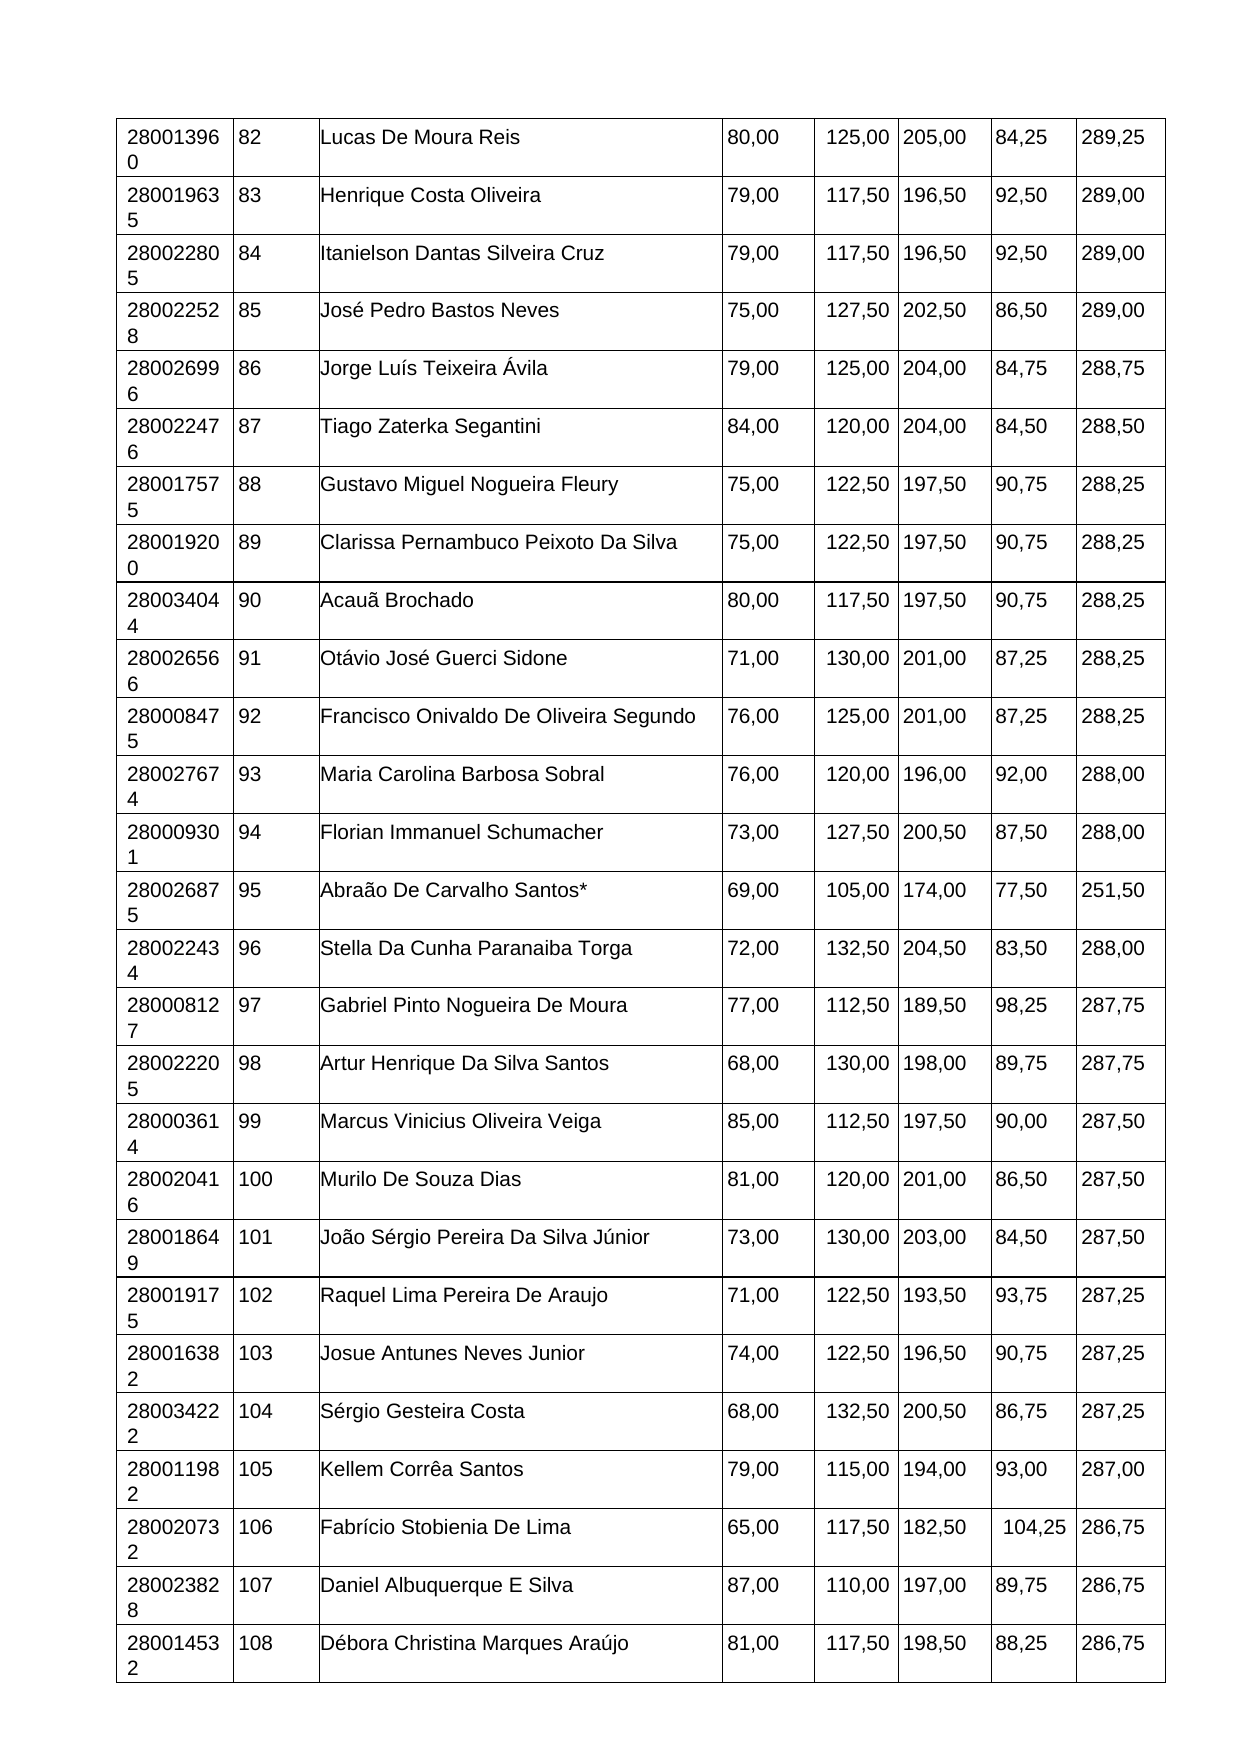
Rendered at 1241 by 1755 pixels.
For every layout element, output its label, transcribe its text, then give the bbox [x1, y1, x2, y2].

table_cell 97 [234, 988, 319, 1045]
table_cell 280034222 [117, 1393, 233, 1450]
table_cell 105 [234, 1451, 319, 1508]
table_cell 287,50 [1077, 1162, 1165, 1218]
table_cell 99 [234, 1104, 319, 1161]
table_cell 120,00 [815, 409, 898, 466]
table_cell 202,50 [899, 293, 991, 350]
table_cell 132,50 [815, 1393, 898, 1450]
table_cell 90,75 [992, 467, 1076, 523]
table_cell 287,75 [1077, 988, 1165, 1045]
table_cell 87,00 [723, 1567, 814, 1624]
table_cell 102 [234, 1278, 319, 1334]
table_cell 122,50 [815, 467, 898, 523]
table_cell 200,50 [899, 1393, 991, 1450]
table_cell 125,00 [815, 698, 898, 755]
table_cell Henrique Costa Oliveira [320, 177, 722, 234]
table_cell Tiago Zaterka Segantini [320, 409, 722, 466]
table_cell 196,00 [899, 756, 991, 813]
table_cell 96 [234, 930, 319, 987]
table_cell 286,75 [1077, 1567, 1165, 1624]
table_cell 90,00 [992, 1104, 1076, 1161]
table_cell Murilo De Souza Dias [320, 1162, 722, 1218]
table_cell 198,00 [899, 1046, 991, 1103]
table_cell Lucas De Moura Reis [320, 119, 722, 176]
table_cell 280008475 [117, 698, 233, 755]
table_cell 280016382 [117, 1335, 233, 1392]
table_cell 280022476 [117, 409, 233, 466]
table_cell 201,00 [899, 1162, 991, 1218]
table_cell 107 [234, 1567, 319, 1624]
table_cell 204,50 [899, 930, 991, 987]
table_cell 280003614 [117, 1104, 233, 1161]
table_cell 120,00 [815, 1162, 898, 1218]
table_cell 182,50 [899, 1509, 991, 1566]
table_cell 84,25 [992, 119, 1076, 176]
table_cell 68,00 [723, 1393, 814, 1450]
table_cell 101 [234, 1220, 319, 1276]
table_cell 280018649 [117, 1220, 233, 1276]
table_cell 197,50 [899, 467, 991, 523]
table_cell Daniel Albuquerque E Silva [320, 1567, 722, 1624]
table_cell 280019635 [117, 177, 233, 234]
table_cell 117,50 [815, 583, 898, 639]
table_cell 104 [234, 1393, 319, 1450]
table_cell 201,00 [899, 640, 991, 697]
table_cell 280022205 [117, 1046, 233, 1103]
table_cell 280019200 [117, 525, 233, 581]
table_cell 110,00 [815, 1567, 898, 1624]
table_cell 200,50 [899, 814, 991, 871]
table_cell 89 [234, 525, 319, 581]
table_cell 86 [234, 351, 319, 408]
table_cell 125,00 [815, 119, 898, 176]
table_cell 120,00 [815, 756, 898, 813]
table_cell 203,00 [899, 1220, 991, 1276]
table_cell 75,00 [723, 525, 814, 581]
table_cell 76,00 [723, 756, 814, 813]
table_cell 204,00 [899, 409, 991, 466]
table_cell 174,00 [899, 872, 991, 929]
table_cell 288,00 [1077, 814, 1165, 871]
table_cell 81,00 [723, 1625, 814, 1682]
table_cell 89,75 [992, 1567, 1076, 1624]
table_cell 280034044 [117, 583, 233, 639]
table_cell 104,25 [992, 1509, 1076, 1566]
table_cell Florian Immanuel Schumacher [320, 814, 722, 871]
table_cell 288,25 [1077, 640, 1165, 697]
table_cell 280026875 [117, 872, 233, 929]
table_cell 115,00 [815, 1451, 898, 1508]
table_cell 130,00 [815, 1046, 898, 1103]
table_cell 197,50 [899, 583, 991, 639]
table_cell 86,50 [992, 1162, 1076, 1218]
table_cell Gabriel Pinto Nogueira De Moura [320, 988, 722, 1045]
table_cell 92,50 [992, 177, 1076, 234]
table_cell 88 [234, 467, 319, 523]
table_cell 201,00 [899, 698, 991, 755]
table_cell 286,75 [1077, 1625, 1165, 1682]
table_cell 287,50 [1077, 1104, 1165, 1161]
table_cell 251,50 [1077, 872, 1165, 929]
table_cell 81,00 [723, 1162, 814, 1218]
table_cell 127,50 [815, 293, 898, 350]
table_cell 77,00 [723, 988, 814, 1045]
table_cell 289,25 [1077, 119, 1165, 176]
table_cell 130,00 [815, 640, 898, 697]
table_cell 79,00 [723, 235, 814, 292]
table_cell 94 [234, 814, 319, 871]
table_cell 205,00 [899, 119, 991, 176]
table_cell Itanielson Dantas Silveira Cruz [320, 235, 722, 292]
table_cell 117,50 [815, 1625, 898, 1682]
table_cell 280019175 [117, 1278, 233, 1334]
table_cell Raquel Lima Pereira De Araujo [320, 1278, 722, 1334]
table_cell 280026996 [117, 351, 233, 408]
table_cell 280008127 [117, 988, 233, 1045]
table_cell 93,00 [992, 1451, 1076, 1508]
table_cell 77,50 [992, 872, 1076, 929]
table_cell 84,00 [723, 409, 814, 466]
table_cell 196,50 [899, 235, 991, 292]
table_cell Fabrício Stobienia De Lima [320, 1509, 722, 1566]
table_cell 92,50 [992, 235, 1076, 292]
table_cell 287,25 [1077, 1278, 1165, 1334]
table_cell Gustavo Miguel Nogueira Fleury [320, 467, 722, 523]
table_cell 289,00 [1077, 293, 1165, 350]
table_cell Josue Antunes Neves Junior [320, 1335, 722, 1392]
table_cell 280017575 [117, 467, 233, 523]
table_cell Acauã Brochado [320, 583, 722, 639]
table_cell Otávio José Guerci Sidone [320, 640, 722, 697]
table_cell Débora Christina Marques Araújo [320, 1625, 722, 1682]
table_cell 100 [234, 1162, 319, 1218]
table_cell 280026566 [117, 640, 233, 697]
table_cell 117,50 [815, 235, 898, 292]
table_cell Marcus Vinicius Oliveira Veiga [320, 1104, 722, 1161]
table_cell 288,25 [1077, 467, 1165, 523]
table_cell 280022805 [117, 235, 233, 292]
table_cell 86,50 [992, 293, 1076, 350]
table_cell 92 [234, 698, 319, 755]
table_cell 112,50 [815, 1104, 898, 1161]
table_cell 193,50 [899, 1278, 991, 1334]
table_cell 280020732 [117, 1509, 233, 1566]
table_cell 98 [234, 1046, 319, 1103]
table_cell 106 [234, 1509, 319, 1566]
table_cell 286,75 [1077, 1509, 1165, 1566]
table_cell Artur Henrique Da Silva Santos [320, 1046, 722, 1103]
table_cell 287,75 [1077, 1046, 1165, 1103]
table_cell 87 [234, 409, 319, 466]
table_cell 90 [234, 583, 319, 639]
table_cell José Pedro Bastos Neves [320, 293, 722, 350]
table_cell 127,50 [815, 814, 898, 871]
table_cell Kellem Corrêa Santos [320, 1451, 722, 1508]
table_cell 82 [234, 119, 319, 176]
table_cell 69,00 [723, 872, 814, 929]
table_cell 90,75 [992, 1335, 1076, 1392]
table_cell 85 [234, 293, 319, 350]
table_cell 198,50 [899, 1625, 991, 1682]
table_cell 83,50 [992, 930, 1076, 987]
table_cell 79,00 [723, 351, 814, 408]
table_cell 80,00 [723, 119, 814, 176]
table_cell Jorge Luís Teixeira Ávila [320, 351, 722, 408]
table_cell 125,00 [815, 351, 898, 408]
table_cell 76,00 [723, 698, 814, 755]
table_cell 288,50 [1077, 409, 1165, 466]
table_cell 194,00 [899, 1451, 991, 1508]
table_cell 88,25 [992, 1625, 1076, 1682]
table_cell 122,50 [815, 525, 898, 581]
table_cell 287,25 [1077, 1393, 1165, 1450]
table_cell 288,00 [1077, 930, 1165, 987]
table_cell 92,00 [992, 756, 1076, 813]
table_cell 98,25 [992, 988, 1076, 1045]
table_cell 280022434 [117, 930, 233, 987]
table_cell 72,00 [723, 930, 814, 987]
table_cell 280023828 [117, 1567, 233, 1624]
table_cell 85,00 [723, 1104, 814, 1161]
table_cell 65,00 [723, 1509, 814, 1566]
table_cell 84,50 [992, 409, 1076, 466]
table_cell 288,00 [1077, 756, 1165, 813]
table_cell Stella Da Cunha Paranaiba Torga [320, 930, 722, 987]
table_cell 75,00 [723, 467, 814, 523]
table_cell 288,25 [1077, 525, 1165, 581]
table_cell 105,00 [815, 872, 898, 929]
table_cell 130,00 [815, 1220, 898, 1276]
table_cell 73,00 [723, 1220, 814, 1276]
table_cell 75,00 [723, 293, 814, 350]
table_cell 204,00 [899, 351, 991, 408]
table_cell 84,75 [992, 351, 1076, 408]
table_cell 122,50 [815, 1335, 898, 1392]
table_cell Sérgio Gesteira Costa [320, 1393, 722, 1450]
table_cell 95 [234, 872, 319, 929]
table_cell 87,50 [992, 814, 1076, 871]
table_cell 117,50 [815, 177, 898, 234]
table_cell 84 [234, 235, 319, 292]
table_cell 84,50 [992, 1220, 1076, 1276]
table_cell 280014532 [117, 1625, 233, 1682]
table_cell 93,75 [992, 1278, 1076, 1334]
table_cell 288,25 [1077, 583, 1165, 639]
table_cell 79,00 [723, 1451, 814, 1508]
table_cell 87,25 [992, 698, 1076, 755]
table_cell 197,50 [899, 525, 991, 581]
table_cell 287,00 [1077, 1451, 1165, 1508]
table_cell 117,50 [815, 1509, 898, 1566]
table_cell 280027674 [117, 756, 233, 813]
table_cell Francisco Onivaldo De Oliveira Segundo [320, 698, 722, 755]
table_cell Maria Carolina Barbosa Sobral [320, 756, 722, 813]
table_cell 287,50 [1077, 1220, 1165, 1276]
table_cell 71,00 [723, 1278, 814, 1334]
table_cell João Sérgio Pereira Da Silva Júnior [320, 1220, 722, 1276]
table_cell 289,00 [1077, 235, 1165, 292]
table_cell 132,50 [815, 930, 898, 987]
table_cell 280022528 [117, 293, 233, 350]
table_cell Clarissa Pernambuco Peixoto Da Silva [320, 525, 722, 581]
table_cell 68,00 [723, 1046, 814, 1103]
table_cell 288,25 [1077, 698, 1165, 755]
table_cell 280013960 [117, 119, 233, 176]
table_cell 280009301 [117, 814, 233, 871]
table_cell 112,50 [815, 988, 898, 1045]
table_cell 289,00 [1077, 177, 1165, 234]
table_cell 71,00 [723, 640, 814, 697]
table_cell 86,75 [992, 1393, 1076, 1450]
table_cell 197,00 [899, 1567, 991, 1624]
table_cell 90,75 [992, 525, 1076, 581]
table_cell 91 [234, 640, 319, 697]
table_cell 197,50 [899, 1104, 991, 1161]
table_cell 196,50 [899, 1335, 991, 1392]
table_cell 87,25 [992, 640, 1076, 697]
table_cell 79,00 [723, 177, 814, 234]
table_cell 189,50 [899, 988, 991, 1045]
table_cell 122,50 [815, 1278, 898, 1334]
table_cell Abraão De Carvalho Santos* [320, 872, 722, 929]
table_cell 83 [234, 177, 319, 234]
table_cell 287,25 [1077, 1335, 1165, 1392]
table_cell 90,75 [992, 583, 1076, 639]
table_cell 74,00 [723, 1335, 814, 1392]
table_cell 73,00 [723, 814, 814, 871]
table_cell 93 [234, 756, 319, 813]
table_cell 196,50 [899, 177, 991, 234]
table_cell 288,75 [1077, 351, 1165, 408]
table_cell 89,75 [992, 1046, 1076, 1103]
table_cell 103 [234, 1335, 319, 1392]
table_cell 108 [234, 1625, 319, 1682]
table_cell 80,00 [723, 583, 814, 639]
table_cell 280011982 [117, 1451, 233, 1508]
table_cell 280020416 [117, 1162, 233, 1218]
